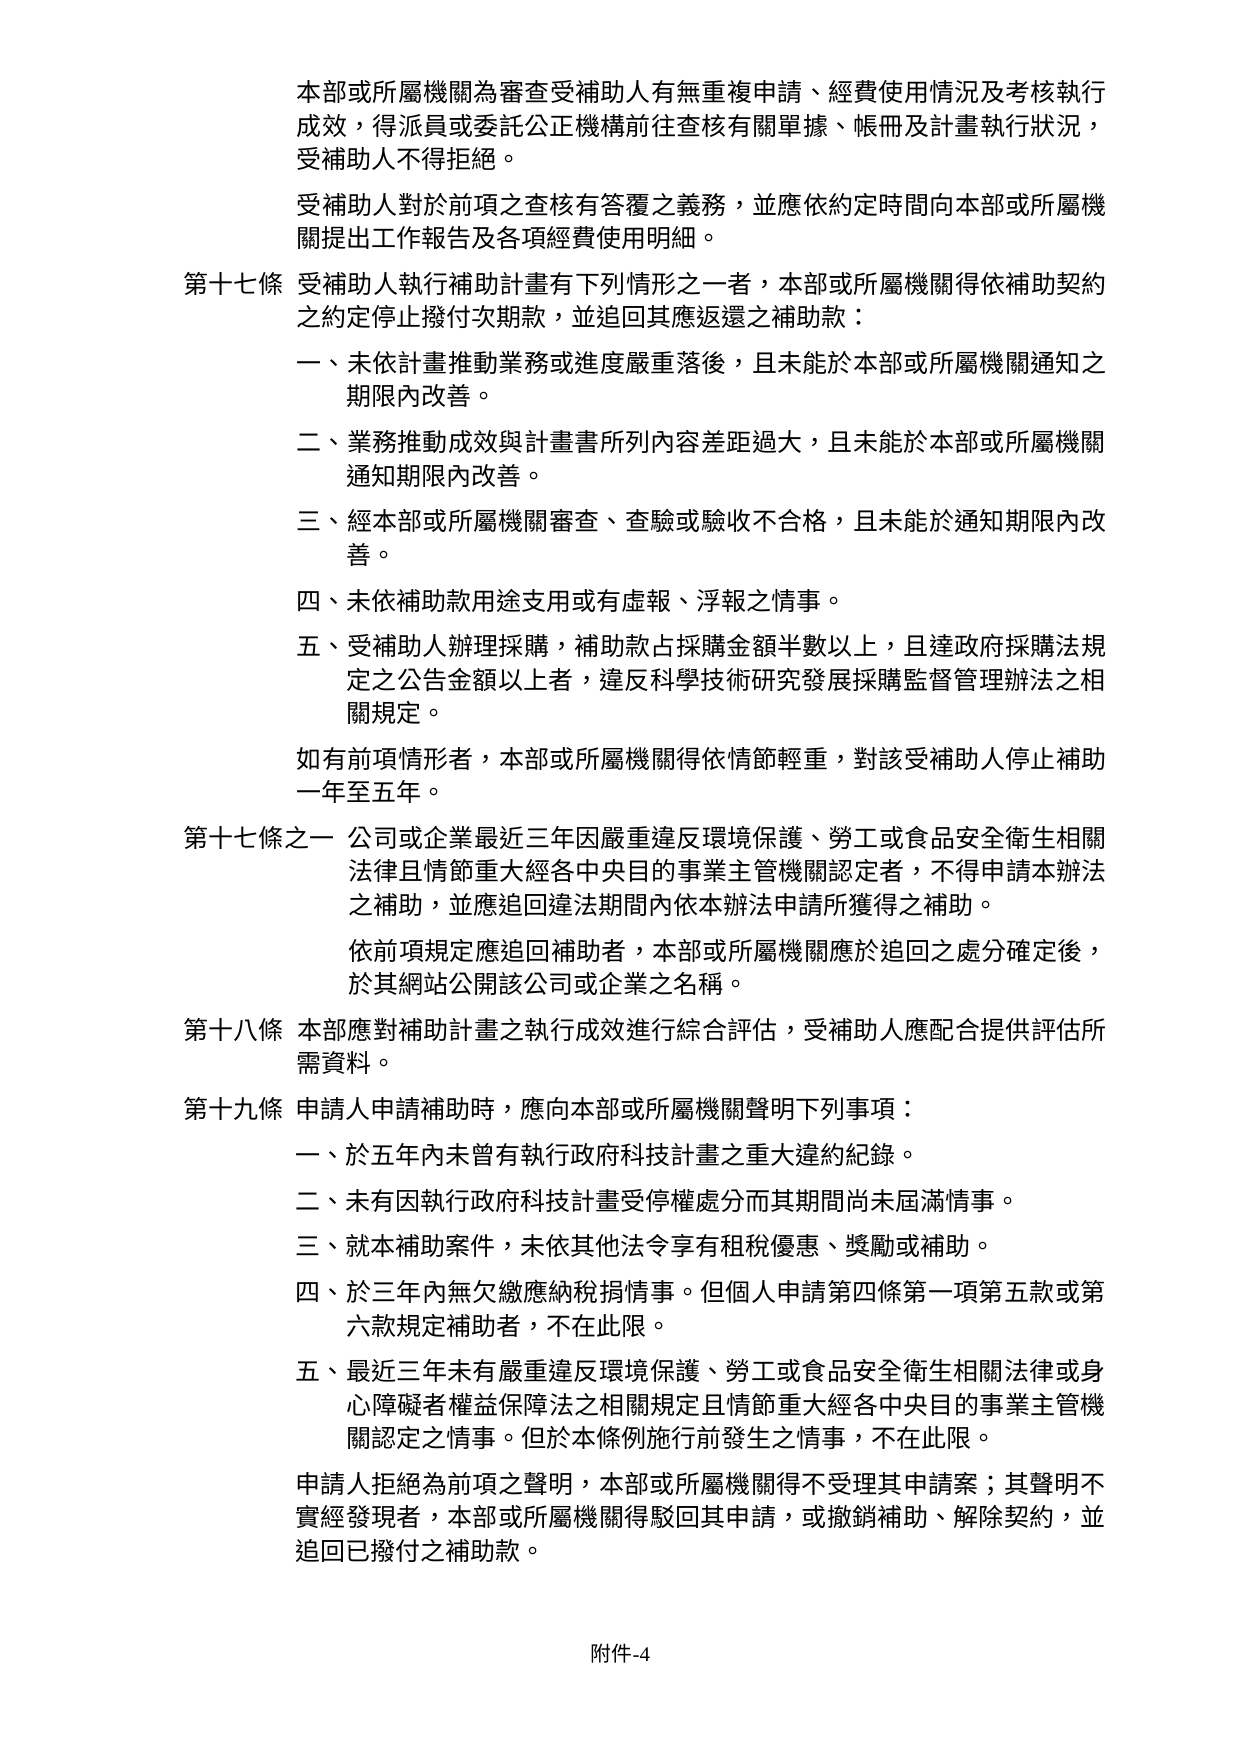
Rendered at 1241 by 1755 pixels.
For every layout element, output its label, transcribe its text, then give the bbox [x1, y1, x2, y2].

text 五、受補助人辦理採購，補助款占採購金額半數以上，且達政府採購法規定之公告金額以上者，違反科學技術研究發展採購監督管理辦法之相關規定。 [296, 629, 1107, 729]
text 四、未依補助款用途支用或有虛報、浮報之情事。 [296, 583, 1107, 617]
text 第十七條 受補助人執行補助計畫有下列情形之一者，本部或所屬機關得依補助契約之約定停止撥付次期款，並追回其應返還之補助款： [183, 267, 1107, 333]
text 三、就本補助案件，未依其他法令享有租稅優惠、獎勵或補助。 [295, 1229, 1107, 1262]
text 申請人拒絕為前項之聲明，本部或所屬機關得不受理其申請案；其聲明不實經發現者，本部或所屬機關得駁回其申請，或撤銷補助、解除契約，並追回已撥付之補助款。 [295, 1467, 1107, 1567]
text 依前項規定應追回補助者，本部或所屬機關應於追回之處分確定後，於其網站公開該公司或企業之名稱。 [348, 933, 1107, 1000]
text 二、未有因執行政府科技計畫受停權處分而其期間尚未屆滿情事。 [295, 1183, 1107, 1217]
text 四、於三年內無欠繳應納稅捐情事。但個人申請第四條第一項第五款或第六款規定補助者，不在此限。 [295, 1275, 1107, 1342]
text 一、於五年內未曾有執行政府科技計畫之重大違約紀錄。 [295, 1137, 1107, 1171]
text 第十九條 申請人申請補助時，應向本部或所屬機關聲明下列事項： [183, 1092, 1107, 1125]
text 如有前項情形者，本部或所屬機關得依情節輕重，對該受補助人停止補助一年至五年。 [297, 742, 1107, 808]
text 受補助人對於前項之查核有答覆之義務，並應依約定時間向本部或所屬機關提出工作報告及各項經費使用明細。 [297, 187, 1107, 254]
text 第十八條 本部應對補助計畫之執行成效進行綜合評估，受補助人應配合提供評估所需資料。 [183, 1012, 1107, 1079]
text 五、最近三年未有嚴重違反環境保護、勞工或食品安全衛生相關法律或身心障礙者權益保障法之相關規定且情節重大經各中央目的事業主管機關認定之情事。但於本條例施行前發生之情事，不在此限。 [295, 1354, 1107, 1454]
text 一、未依計畫推動業務或進度嚴重落後，且未能於本部或所屬機關通知之期限內改善。 [296, 346, 1107, 412]
text 本部或所屬機關為審查受補助人有無重複申請、經費使用情況及考核執行成效，得派員或委託公正機構前往查核有關單據、帳冊及計畫執行狀況，受補助人不得拒絕。 [297, 75, 1107, 175]
text 第十七條之一 公司或企業最近三年因嚴重違反環境保護、勞工或食品安全衛生相關法律且情節重大經各中央目的事業主管機關認定者，不得申請本辦法之補助，並應追回違法期間內依本辦法申請所獲得之補助。 [183, 821, 1107, 921]
text 三、經本部或所屬機關審查、查驗或驗收不合格，且未能於通知期限內改善。 [296, 504, 1107, 571]
text 二、業務推動成效與計畫書所列內容差距過大，且未能於本部或所屬機關通知期限內改善。 [296, 425, 1107, 492]
